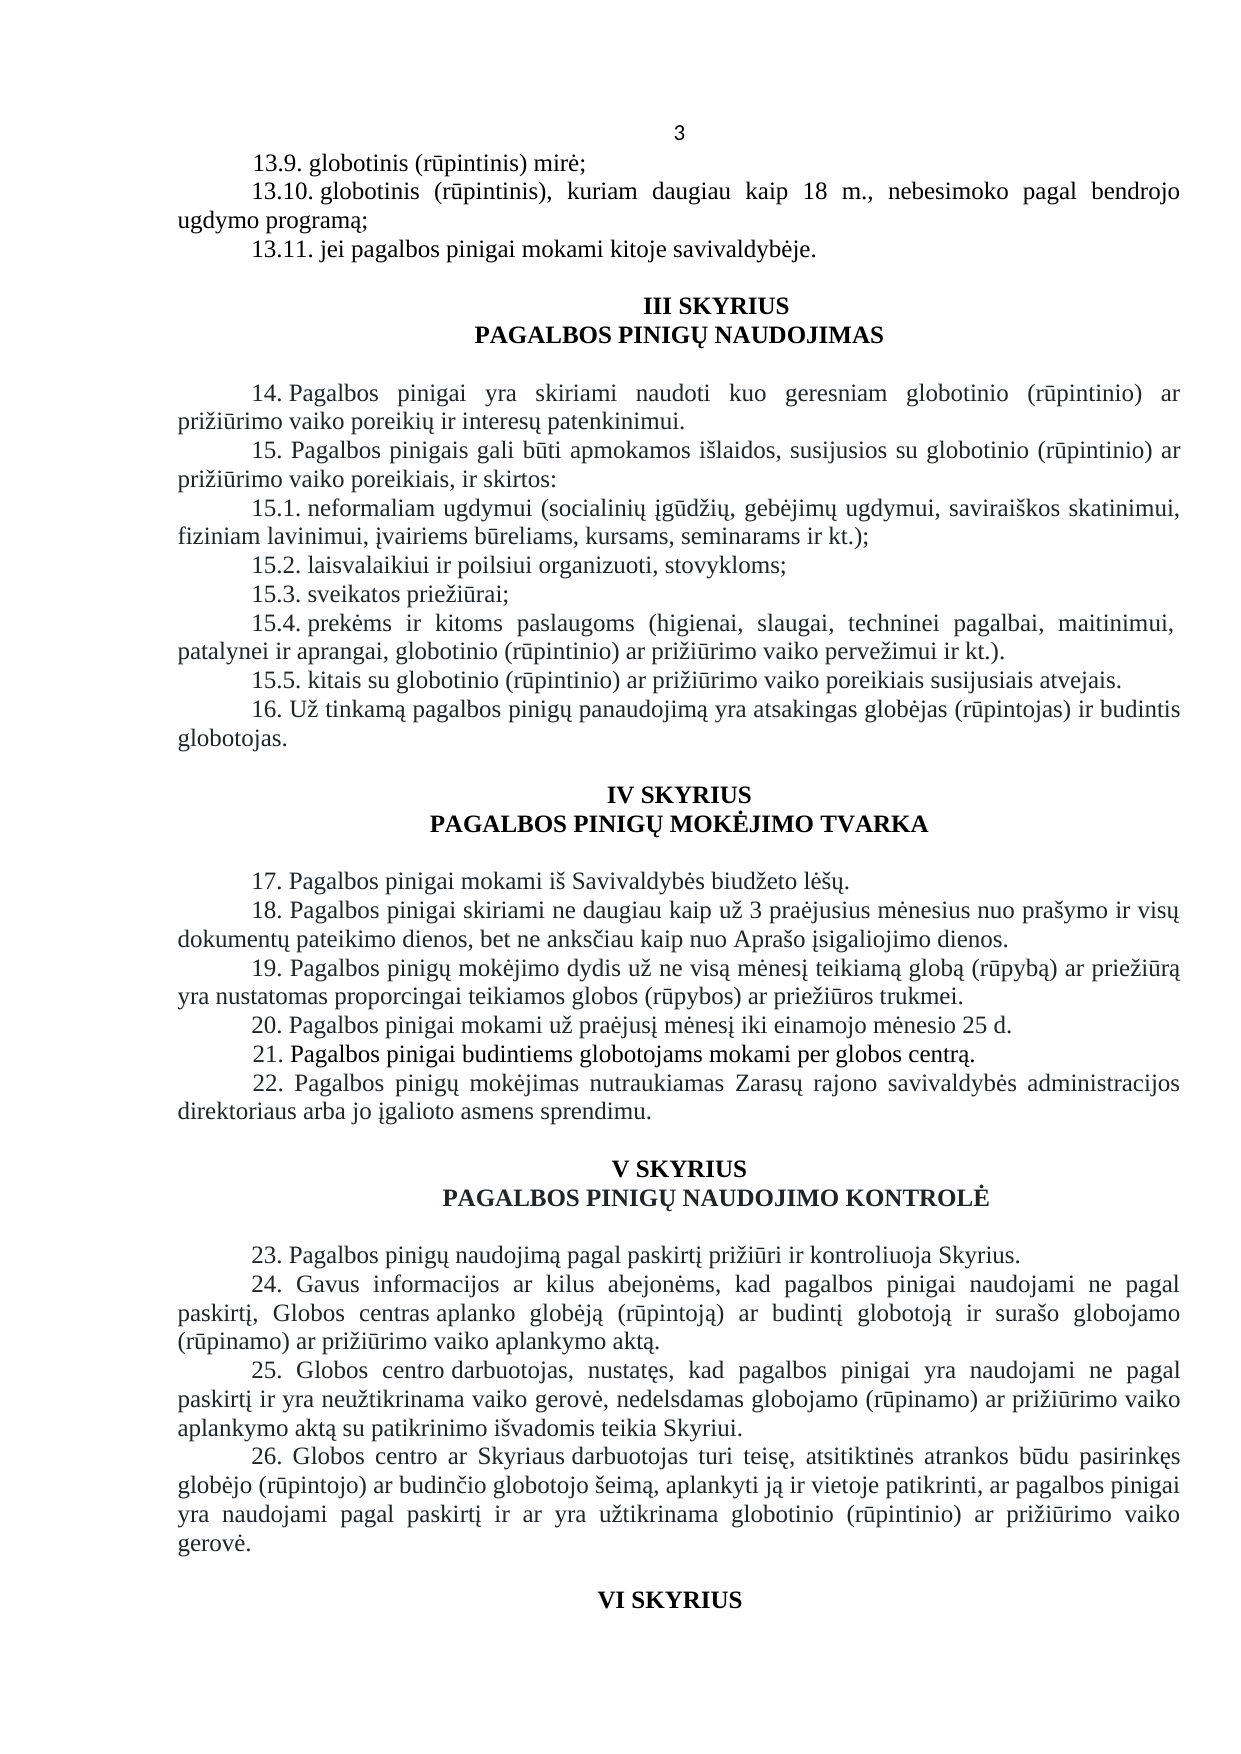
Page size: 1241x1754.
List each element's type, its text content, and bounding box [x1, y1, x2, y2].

text 14. Pagalbos pinigai yra skiriami naudoti kuo geresniam globotinio (rūpintinio) ar prižiūrimo vaiko poreikių ir interesų patenkinimui. [177, 378, 1181, 435]
text 24. Gavus informacijos ar kilus abejonėms, kad pagalbos pinigai naudojami ne pagal paskirtį, Globos centras aplanko globėją (rūpintoją) ar budintį globotoją ir surašo globojamo (rūpinamo) ar prižiūrimo vaiko aplankymo aktą. [177, 1269, 1181, 1355]
text III SKYRIUS [177, 291, 1181, 320]
text 23. Pagalbos pinigų naudojimą pagal paskirtį prižiūri ir kontroliuoja Skyrius. [177, 1240, 1181, 1269]
text 21. Pagalbos pinigai budintiems globotojams mokami per globos centrą. [177, 1039, 1181, 1068]
text 26. Globos centro ar Skyriaus darbuotojas turi teisę, atsitiktinės atrankos būdu pasirinkęs globėjo (rūpintojo) ar budinčio globotojo šeimą, aplankyti ją ir vietoje patikrinti, ar pagalbos pinigai yra naudojami pagal paskirtį ir ar yra užtikrinama globotinio (rūpintinio) ar prižiūrimo vaiko gerovė. [177, 1441, 1181, 1556]
text 25. Globos centro darbuotojas, nustatęs, kad pagalbos pinigai yra naudojami ne pagal paskirtį ir yra neužtikrinama vaiko gerovė, nedelsdamas globojamo (rūpinamo) ar prižiūrimo vaiko aplankymo aktą su patikrinimo išvadomis teikia Skyriui. [177, 1355, 1181, 1441]
text 18. Pagalbos pinigai skiriami ne daugiau kaip už 3 praėjusius mėnesius nuo prašymo ir visų dokumentų pateikimo dienos, bet ne anksčiau kaip nuo Aprašo įsigaliojimo dienos. [177, 895, 1181, 953]
text PAGALBOS PINIGŲ NAUDOJIMO KONTROLĖ [177, 1183, 1181, 1211]
text 13.11. jei pagalbos pinigai mokami kitoje savivaldybėje. [177, 234, 1181, 263]
text 13.9. globotinis (rūpintinis) mirė; [252, 148, 1181, 176]
text 20. Pagalbos pinigai mokami už praėjusį mėnesį iki einamojo mėnesio 25 d. [177, 1010, 1181, 1039]
text V SKYRIUS [177, 1154, 1181, 1183]
text 15. Pagalbos pinigais gali būti apmokamos išlaidos, susijusios su globotinio (rūpintinio) ar prižiūrimo vaiko poreikiais, ir skirtos: [177, 435, 1181, 493]
text 13.10. globotinis (rūpintinis), kuriam daugiau kaip 18 m., nebesimoko pagal bendrojo ugdymo programą; [177, 176, 1181, 234]
text 22. Pagalbos pinigų mokėjimas nutraukiamas Zarasų rajono savivaldybės administracijos direktoriaus arba jo įgalioto asmens sprendimu. [177, 1068, 1181, 1125]
text 17. Pagalbos pinigai mokami iš Savivaldybės biudžeto lėšų. [177, 866, 1181, 895]
text IV SKYRIUS [177, 780, 1181, 809]
text PAGALBOS PINIGŲ MOKĖJIMO TVARKA [177, 809, 1181, 838]
text 16. Už tinkamą pagalbos pinigų panaudojimą yra atsakingas globėjas (rūpintojas) ir budintis globotojas. [177, 694, 1181, 751]
text PAGALBOS PINIGŲ NAUDOJIMAS [177, 320, 1181, 349]
text 15.5. kitais su globotinio (rūpintinio) ar prižiūrimo vaiko poreikiais susijusiais atvejais. [177, 665, 1181, 694]
text 19. Pagalbos pinigų mokėjimo dydis už ne visą mėnesį teikiamą globą (rūpybą) ar priežiūrą yra nustatomas proporcingai teikiamos globos (rūpybos) ar priežiūros trukmei. [177, 953, 1181, 1010]
text 15.4. prekėms ir kitoms paslaugoms (higienai, slaugai, techninei pagalbai, maitinimui, patalynei ir aprangai, globotinio (rūpintinio) ar prižiūrimo vaiko pervežimui ir kt.). [177, 608, 1181, 665]
text 15.1. neformaliam ugdymui (socialinių įgūdžių, gebėjimų ugdymui, saviraiškos skatinimui, fiziniam lavinimui, įvairiems būreliams, kursams, seminarams ir kt.); [177, 493, 1181, 550]
text 15.3. sveikatos priežiūrai; [177, 579, 1181, 608]
text VI SKYRIUS [177, 1585, 1181, 1614]
text 15.2. laisvalaikiui ir poilsiui organizuoti, stovykloms; [177, 550, 1181, 579]
